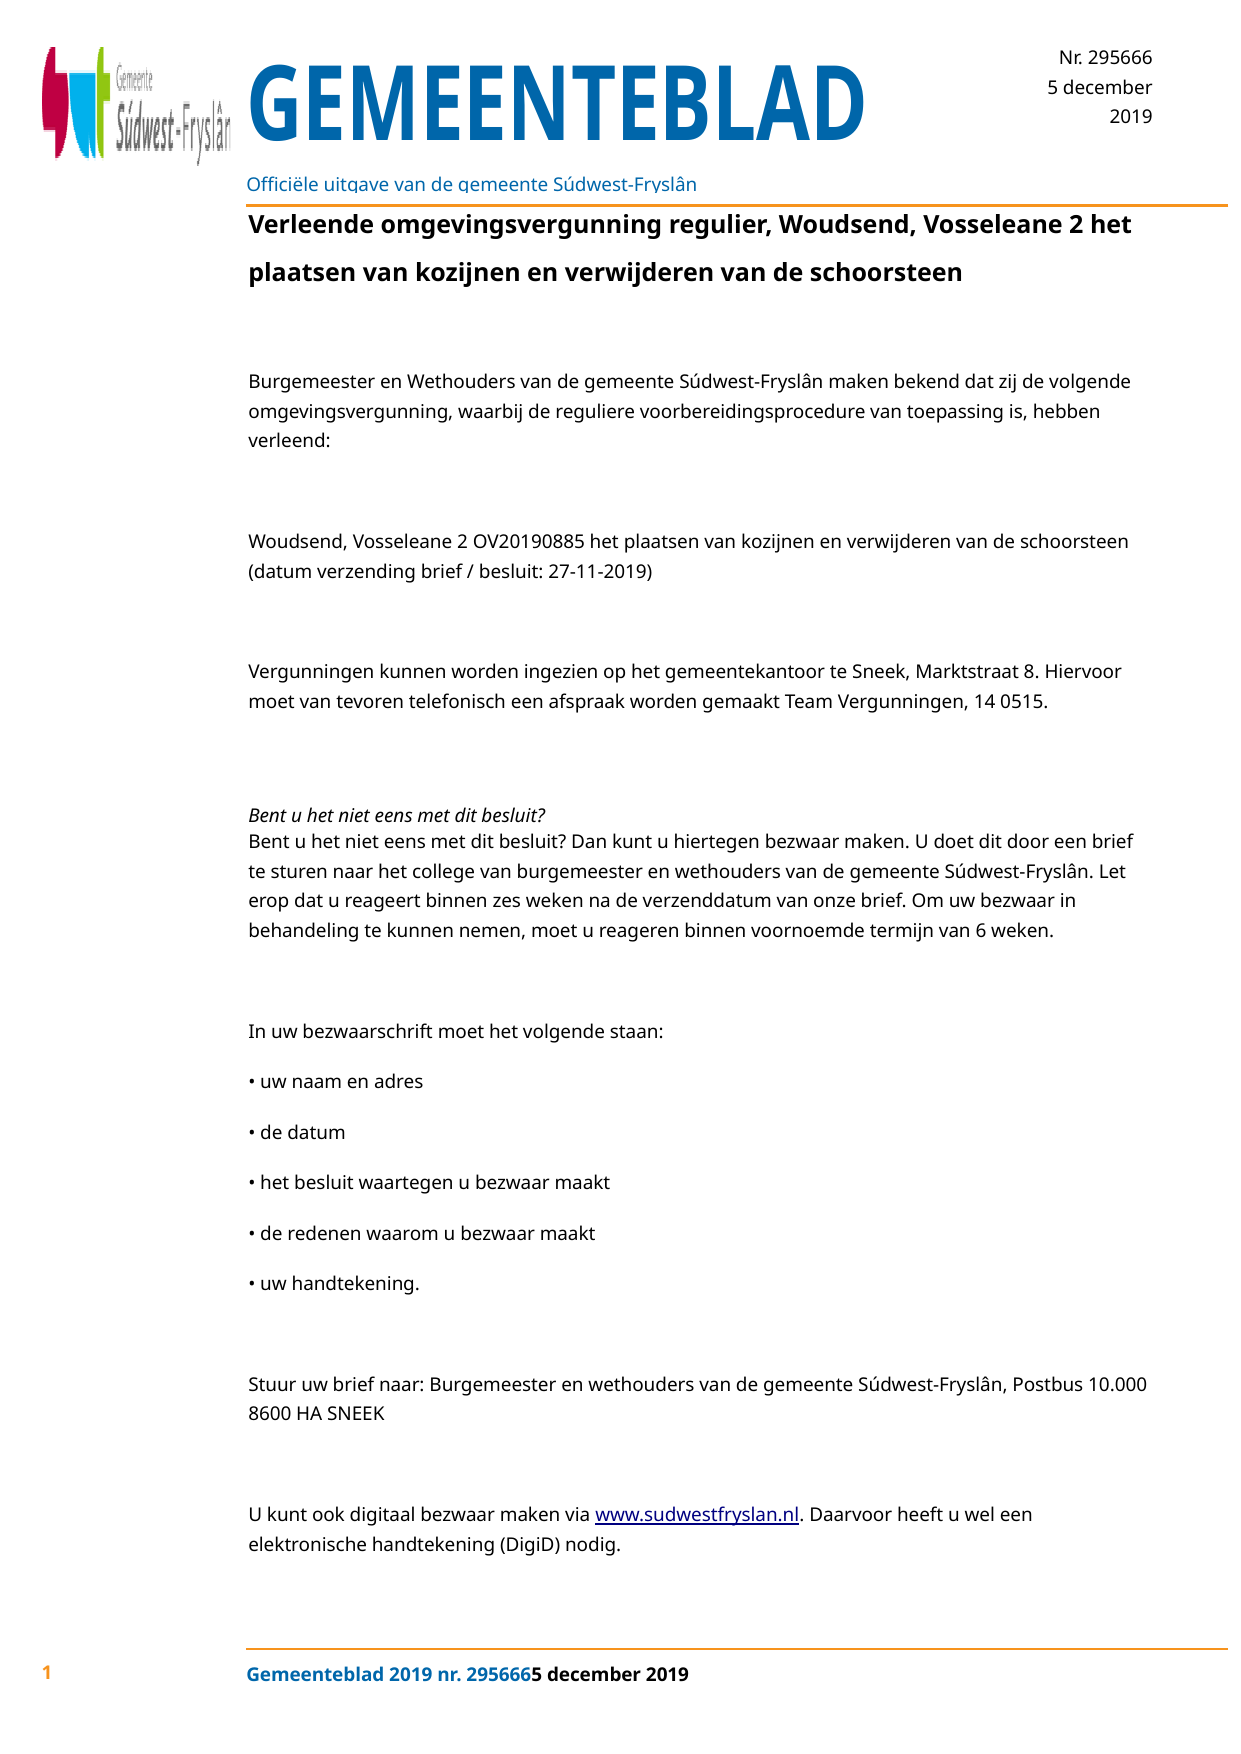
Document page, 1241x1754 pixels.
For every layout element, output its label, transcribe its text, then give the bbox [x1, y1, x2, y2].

text Burgemeester en Wethouders van de gemeente Súdwest-Fryslân maken bekend dat zij de volgende omgevingsvergunning, waarbij de reguliere voorbereidingsprocedure van toepassing is, hebben verleend: [248, 368, 1152, 453]
text • het besluit waartegen u bezwaar maakt [248, 1169, 1152, 1195]
text Verleende omgevingsvergunning regulier, Woudsend, Vosseleane 2 het plaatsen van kozijnen en verwijderen van de schoorsteen [248, 207, 1152, 288]
picture [41, 47, 231, 172]
text Bent u het niet eens met dit besluit? [248, 803, 1152, 828]
text • de datum [248, 1119, 1152, 1144]
text • uw handtekening. [248, 1270, 1152, 1296]
text • uw naam en adres [248, 1068, 1152, 1094]
text Stuur uw brief naar: Burgemeester en wethouders van de gemeente Súdwest-Fryslân, Postbus 10.000 8600 HA SNEEK [248, 1371, 1152, 1426]
text Vergunningen kunnen worden ingezien op het gemeentekantoor te Sneek, Marktstraat 8. Hiervoor moet van tevoren telefonisch een afspraak worden gemaakt Team Vergunningen, 14 0515. [248, 659, 1152, 714]
text Bent u het niet eens met dit besluit? Dan kunt u hiertegen bezwaar maken. U doet dit door een brief te sturen naar het college van burgemeester en wethouders van de gemeente Súdwest-Fryslân. Let erop dat u reageert binnen zes weken na de verzenddatum van onze brief. Om uw bezwaar in behandeling te kunnen nemen, moet u reageren binnen voornoemde termijn van 6 weken. [248, 828, 1152, 943]
text • de redenen waarom u bezwaar maakt [248, 1220, 1152, 1245]
text U kunt ook digitaal bezwaar maken via www.sudwestfryslan.nl. Daarvoor heeft u wel een elektronische handtekening (DigiD) nodig. [248, 1501, 1152, 1557]
text In uw bezwaarschrift moet het volgende staan: [248, 1018, 1152, 1044]
text Woudsend, Vosseleane 2 OV20190885 het plaatsen van kozijnen en verwijderen van de schoorsteen (datum verzending brief / besluit: 27-11-2019) [248, 528, 1152, 584]
